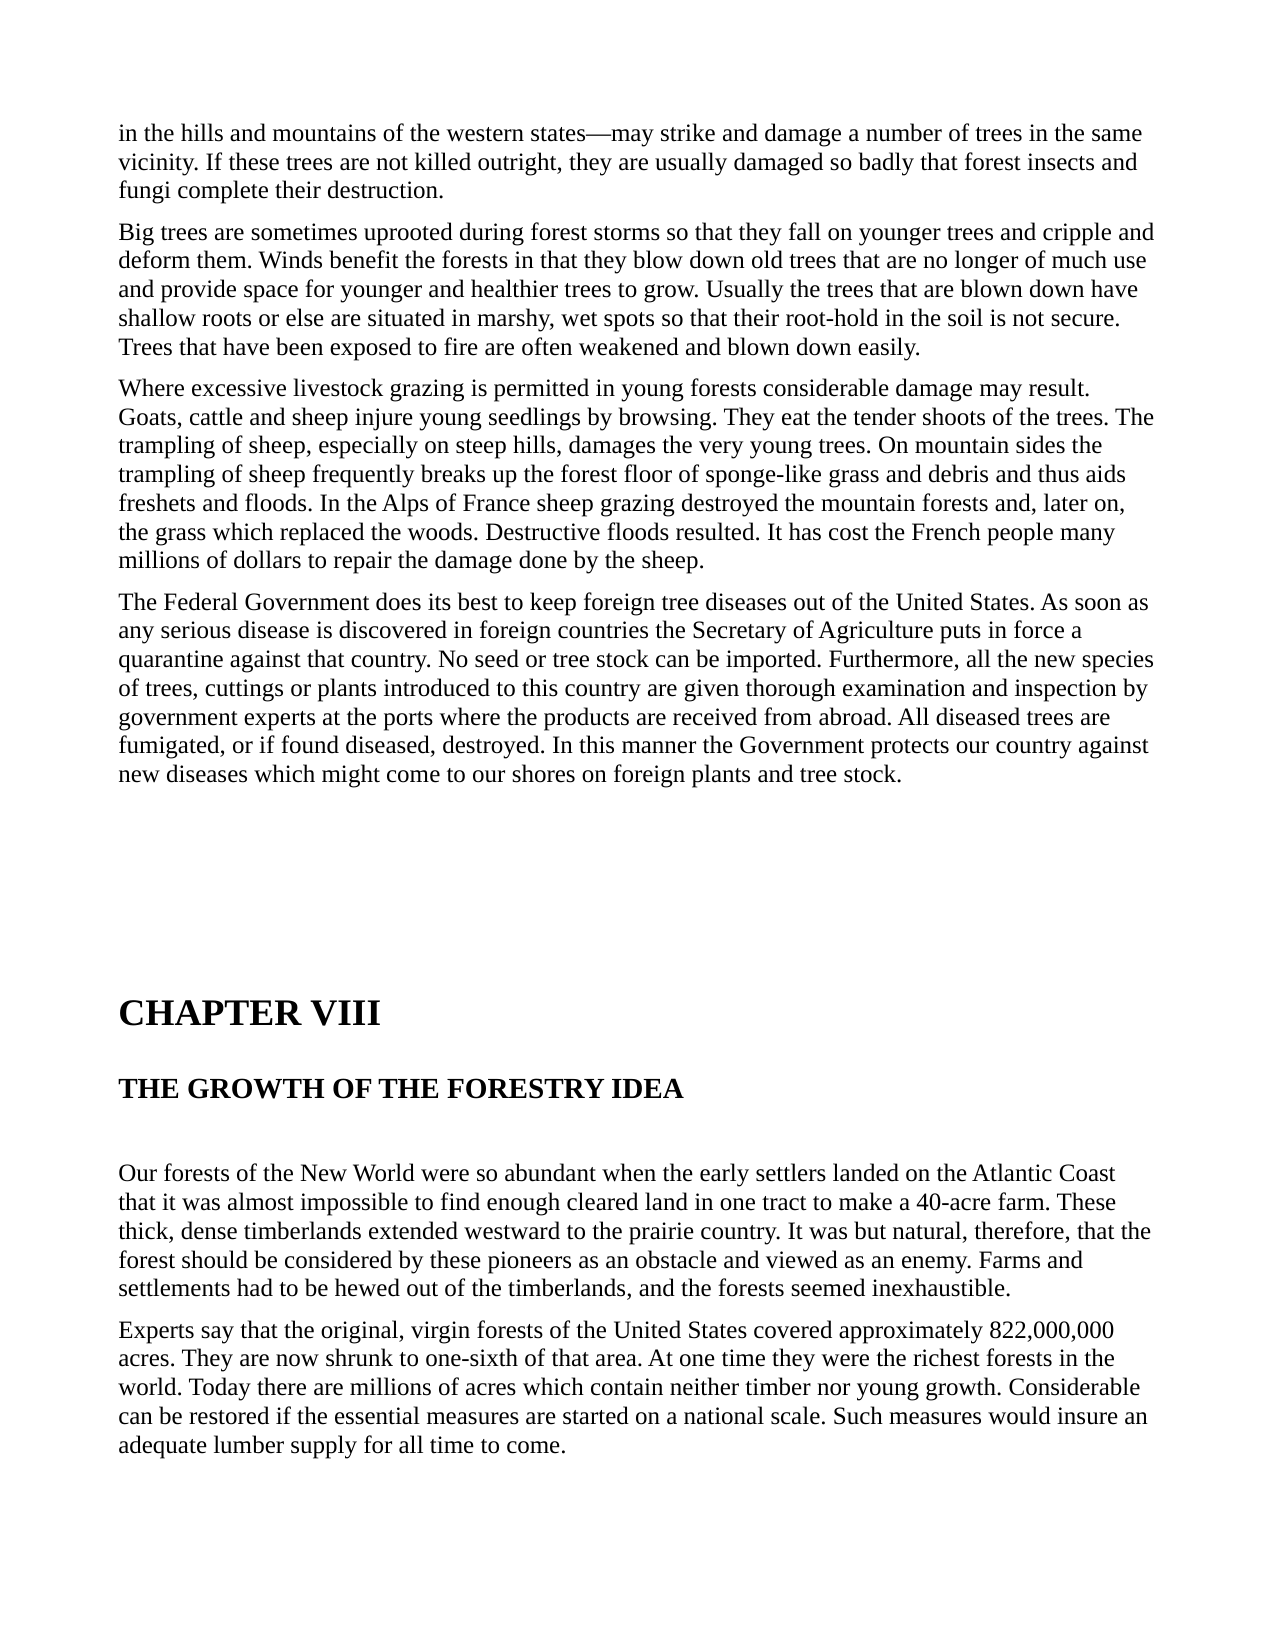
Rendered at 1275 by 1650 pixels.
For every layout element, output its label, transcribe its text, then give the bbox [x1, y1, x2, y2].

text Big trees are sometimes uprooted during forest storms so that they fall on younger trees and cripple and deform them. Winds benefit the forests in that they blow down old trees that are no longer of much use and provide space for younger and healthier trees to grow. Usually the trees that are blown down have shallow roots or else are situated in marshy, wet spots so that their root-hold in the soil is not secure. Trees that have been exposed to fire are often weakened and blown down easily. [118, 217, 1157, 361]
text Where excessive livestock grazing is permitted in young forests considerable damage may result. Goats, cattle and sheep injure young seedlings by browsing. They eat the tender shoots of the trees. The trampling of sheep, especially on steep hills, damages the very young trees. On mountain sides the trampling of sheep frequently breaks up the forest floor of sponge-like grass and debris and thus aids freshets and floods. In the Alps of France sheep grazing destroyed the mountain forests and, later on, the grass which replaced the woods. Destructive floods resulted. It has cost the French people many millions of dollars to repair the damage done by the sheep. [118, 373, 1157, 574]
text in the hills and mountains of the western states—may strike and damage a number of trees in the same vicinity. If these trees are not killed outright, they are usually damaged so badly that forest insects and fungi complete their destruction. [118, 118, 1157, 204]
text Experts say that the original, virgin forests of the United States covered approximately 822,000,000 acres. They are now shrunk to one-sixth of that area. At one time they were the richest forests in the world. Today there are millions of acres which contain neither timber nor young growth. Considerable can be restored if the essential measures are started on a national scale. Such measures would insure an adequate lumber supply for all time to come. [118, 1315, 1157, 1458]
subtitle CHAPTER VIII [118, 991, 1157, 1034]
subtitle THE GROWTH OF THE FORESTRY IDEA [118, 1071, 1157, 1105]
text Our forests of the New World were so abundant when the early settlers landed on the Atlantic Coast that it was almost impossible to find enough cleared land in one tract to make a 40-acre farm. These thick, dense timberlands extended westward to the prairie country. It was but natural, therefore, that the forest should be considered by these pioneers as an obstacle and viewed as an enemy. Farms and settlements had to be hewed out of the timberlands, and the forests seemed inexhaustible. [118, 1158, 1157, 1302]
text The Federal Government does its best to keep foreign tree diseases out of the United States. As soon as any serious disease is discovered in foreign countries the Secretary of Agriculture puts in force a quarantine against that country. No seed or tree stock can be imported. Furthermore, all the new species of trees, cuttings or plants introduced to this country are given thorough examination and inspection by government experts at the ports where the products are received from abroad. All diseased trees are fumigated, or if found diseased, destroyed. In this manner the Government protects our country against new diseases which might come to our shores on foreign plants and tree stock. [118, 587, 1157, 788]
